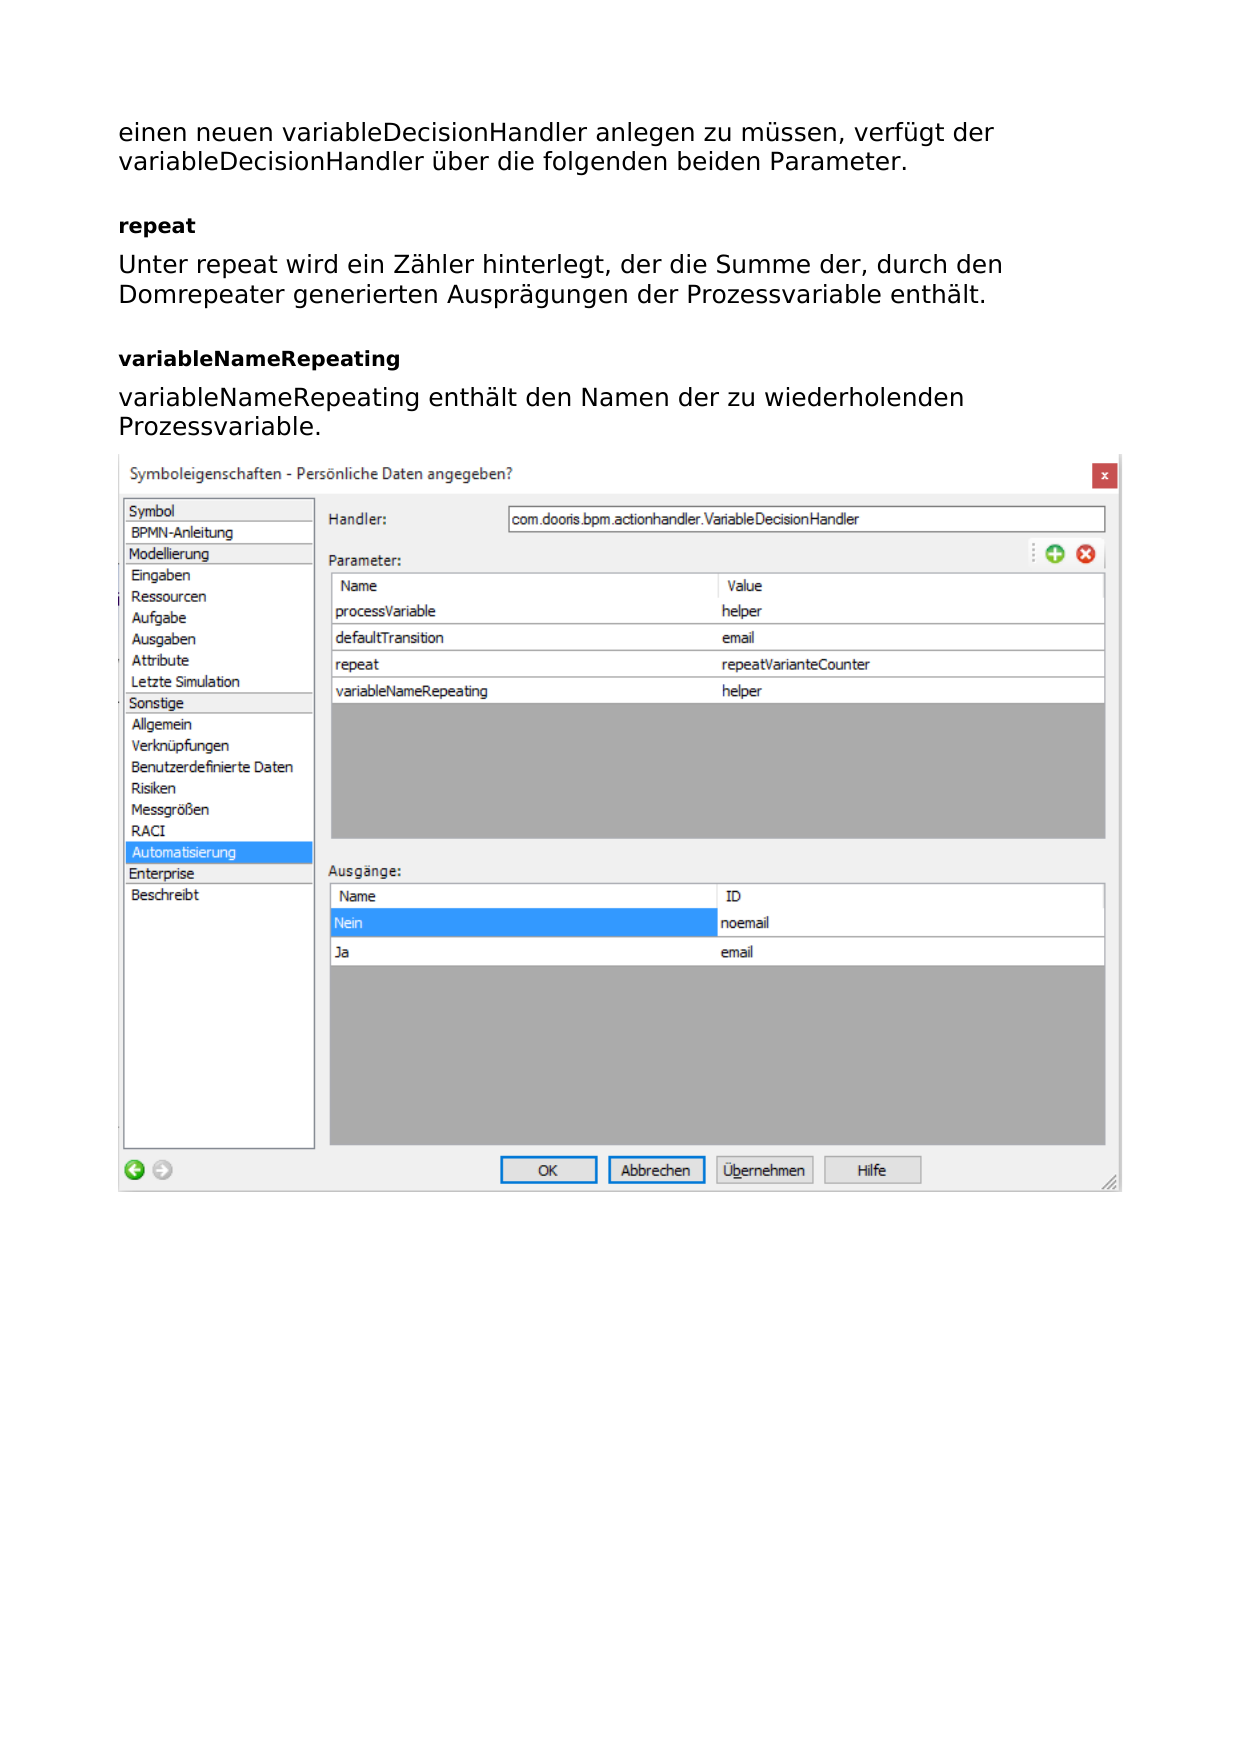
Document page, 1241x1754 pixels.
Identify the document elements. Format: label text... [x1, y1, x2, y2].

text variableNameRepeating enthält den Namen der zu wiederholenden Prozessvariable. [118, 383, 1122, 442]
text einen neuen variableDecisionHandler anlegen zu müssen, verfügt der variableDecisionHandler über die folgenden beiden Parameter. [118, 118, 1122, 176]
subtitle repeat [118, 214, 1122, 238]
text Unter repeat wird ein Zähler hinterlegt, der die Summe der, durch den Domrepeater generierten Ausprägungen der Prozessvariable enthält. [118, 251, 1122, 309]
picture [118, 454, 1123, 1192]
subtitle variableNameRepeating [118, 347, 1122, 371]
